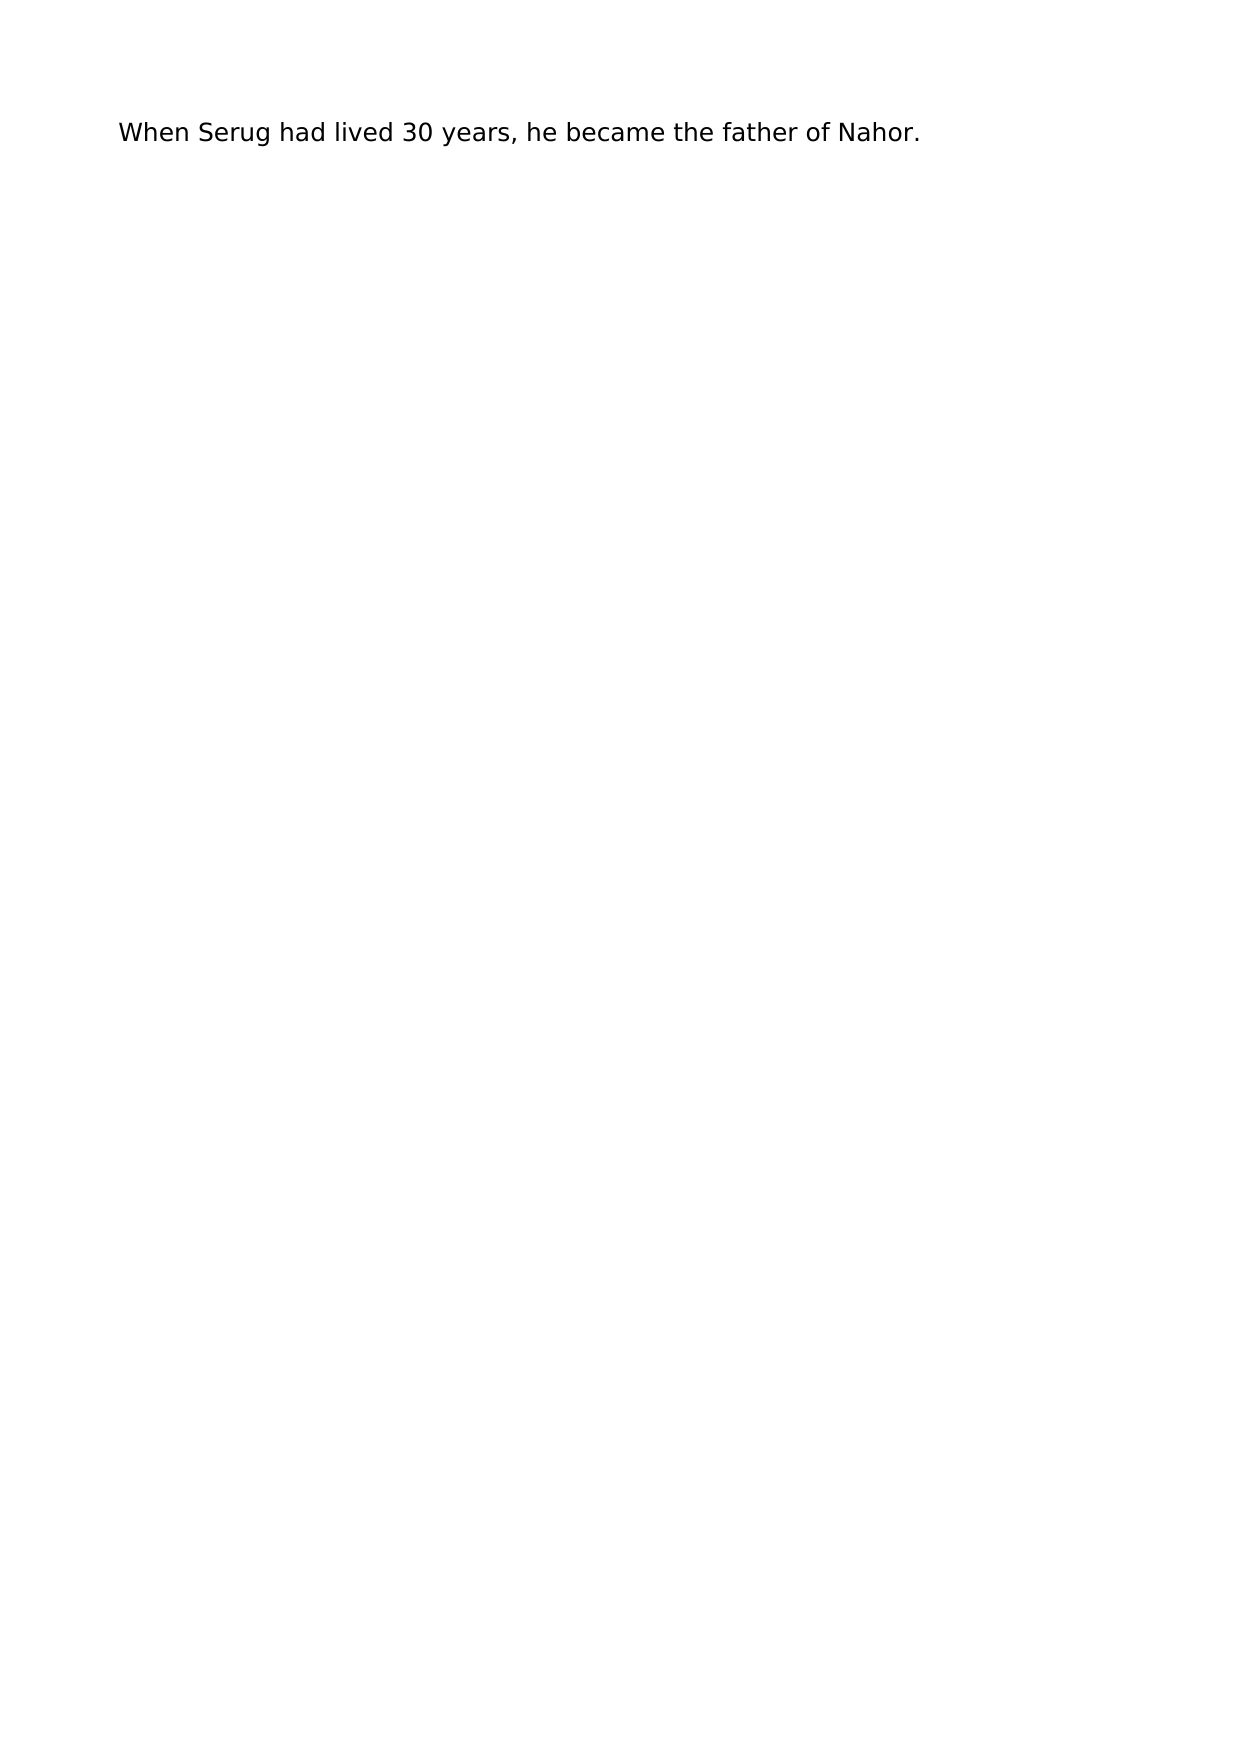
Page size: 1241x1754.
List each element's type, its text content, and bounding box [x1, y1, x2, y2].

text When Serug had lived 30 years, he became the father of Nahor. [118, 118, 1122, 147]
